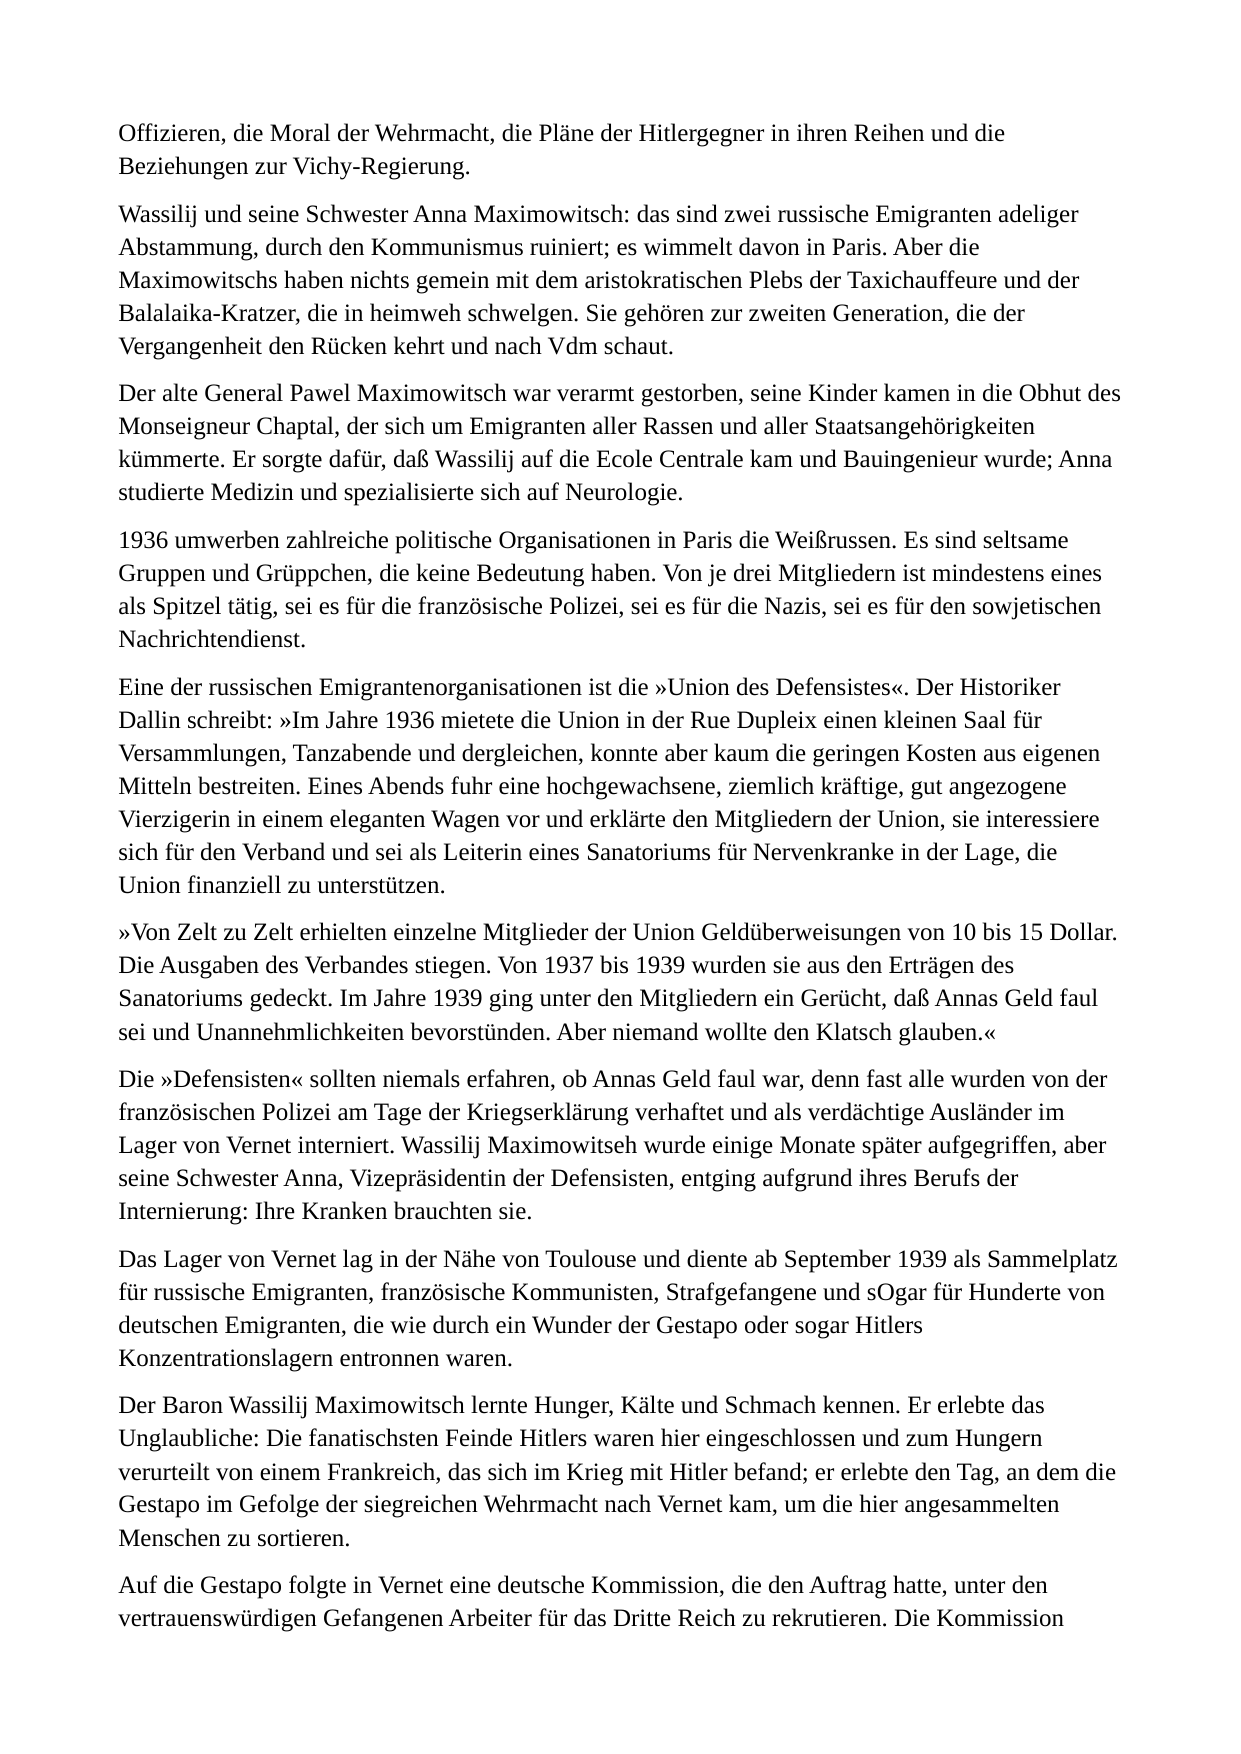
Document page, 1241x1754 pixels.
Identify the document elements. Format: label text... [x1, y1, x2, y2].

text Der alte General Pawel Maximowitsch war verarmt gestorben, seine Kinder kamen in die Obhut des Monseigneur Chaptal, der sich um Emigranten aller Rassen und aller Staatsangehörigkeiten kümmerte. Er sorgte dafür, daß Wassilij auf die Ecole Centrale kam und Bauingenieur wurde; Anna studierte Medizin und spezialisierte sich auf Neurologie. [118, 378, 1122, 506]
text Auf die Gestapo folgte in Vernet eine deutsche Kommission, die den Auftrag hatte, unter den vertrauenswürdigen Gefangenen Arbeiter für das Dritte Reich zu rekrutieren. Die Kommission [118, 1570, 1122, 1632]
text »Von Zelt zu Zelt erhielten einzelne Mitglieder der Union Geldüberweisungen von 10 bis 15 Dollar. Die Ausgaben des Verbandes stiegen. Von 1937 bis 1939 wurden sie aus den Erträgen des Sanatoriums gedeckt. Im Jahre 1939 ging unter den Mitgliedern ein Gerücht, daß Annas Geld faul sei und Unannehmlichkeiten bevorstünden. Aber niemand wollte den Klatsch glauben.« [118, 917, 1122, 1045]
text Wassilij und seine Schwester Anna Maximowitsch: das sind zwei russische Emigranten adeliger Abstammung, durch den Kommunismus ruiniert; es wimmelt davon in Paris. Aber die Maximowitschs haben nichts gemein mit dem aristokratischen Plebs der Taxichauffeure und der Balalaika-Kratzer, die in heimweh schwelgen. Sie gehören zur zweiten Generation, die der Vergangenheit den Rücken kehrt und nach Vdm schaut. [118, 199, 1122, 359]
text Offizieren, die Moral der Wehrmacht, die Pläne der Hitlergegner in ihren Reihen und die Beziehungen zur Vichy-Regierung. [118, 118, 1122, 180]
text Eine der russischen Emigrantenorganisationen ist die »Union des Defensistes«. Der Historiker Dallin schreibt: »Im Jahre 1936 mietete die Union in der Rue Dupleix einen kleinen Saal für Versammlungen, Tanzabende und dergleichen, konnte aber kaum die geringen Kosten aus eigenen Mitteln bestreiten. Eines Abends fuhr eine hochgewachsene, ziemlich kräftige, gut angezogene Vierzigerin in einem eleganten Wagen vor und erklärte den Mitgliedern der Union, sie interessiere sich für den Verband und sei als Leiterin eines Sanatoriums für Nervenkranke in der Lage, die Union finanziell zu unterstützen. [118, 672, 1122, 899]
text Die »Defensisten« sollten niemals erfahren, ob Annas Geld faul war, denn fast alle wurden von der französischen Polizei am Tage der Kriegserklärung verhaftet und als verdächtige Ausländer im Lager von Vernet interniert. Wassilij Maximowitseh wurde einige Monate später aufgegriffen, aber seine Schwester Anna, Vizepräsidentin der Defensisten, entging aufgrund ihres Berufs der Internierung: Ihre Kranken brauchten sie. [118, 1064, 1122, 1225]
text Der Baron Wassilij Maximowitsch lernte Hunger, Kälte und Schmach kennen. Er erlebte das Unglaubliche: Die fanatischsten Feinde Hitlers waren hier eingeschlossen und zum Hungern verurteilt von einem Frankreich, das sich im Krieg mit Hitler befand; er erlebte den Tag, an dem die Gestapo im Gefolge der siegreichen Wehrmacht nach Vernet kam, um die hier angesammelten Menschen zu sortieren. [118, 1391, 1122, 1551]
text 1936 umwerben zahlreiche politische Organisationen in Paris die Weißrussen. Es sind seltsame Gruppen und Grüppchen, die keine Bedeutung haben. Von je drei Mitgliedern ist mindestens eines als Spitzel tätig, sei es für die französische Polizei, sei es für die Nazis, sei es für den sowjetischen Nachrichtendienst. [118, 525, 1122, 653]
text Das Lager von Vernet lag in der Nähe von Toulouse und diente ab September 1939 als Sammelplatz für russische Emigranten, französische Kommunisten, Strafgefangene und sOgar für Hunderte von deutschen Emigranten, die wie durch ein Wunder der Gestapo oder sogar Hitlers Konzentrationslagern entronnen waren. [118, 1244, 1122, 1372]
